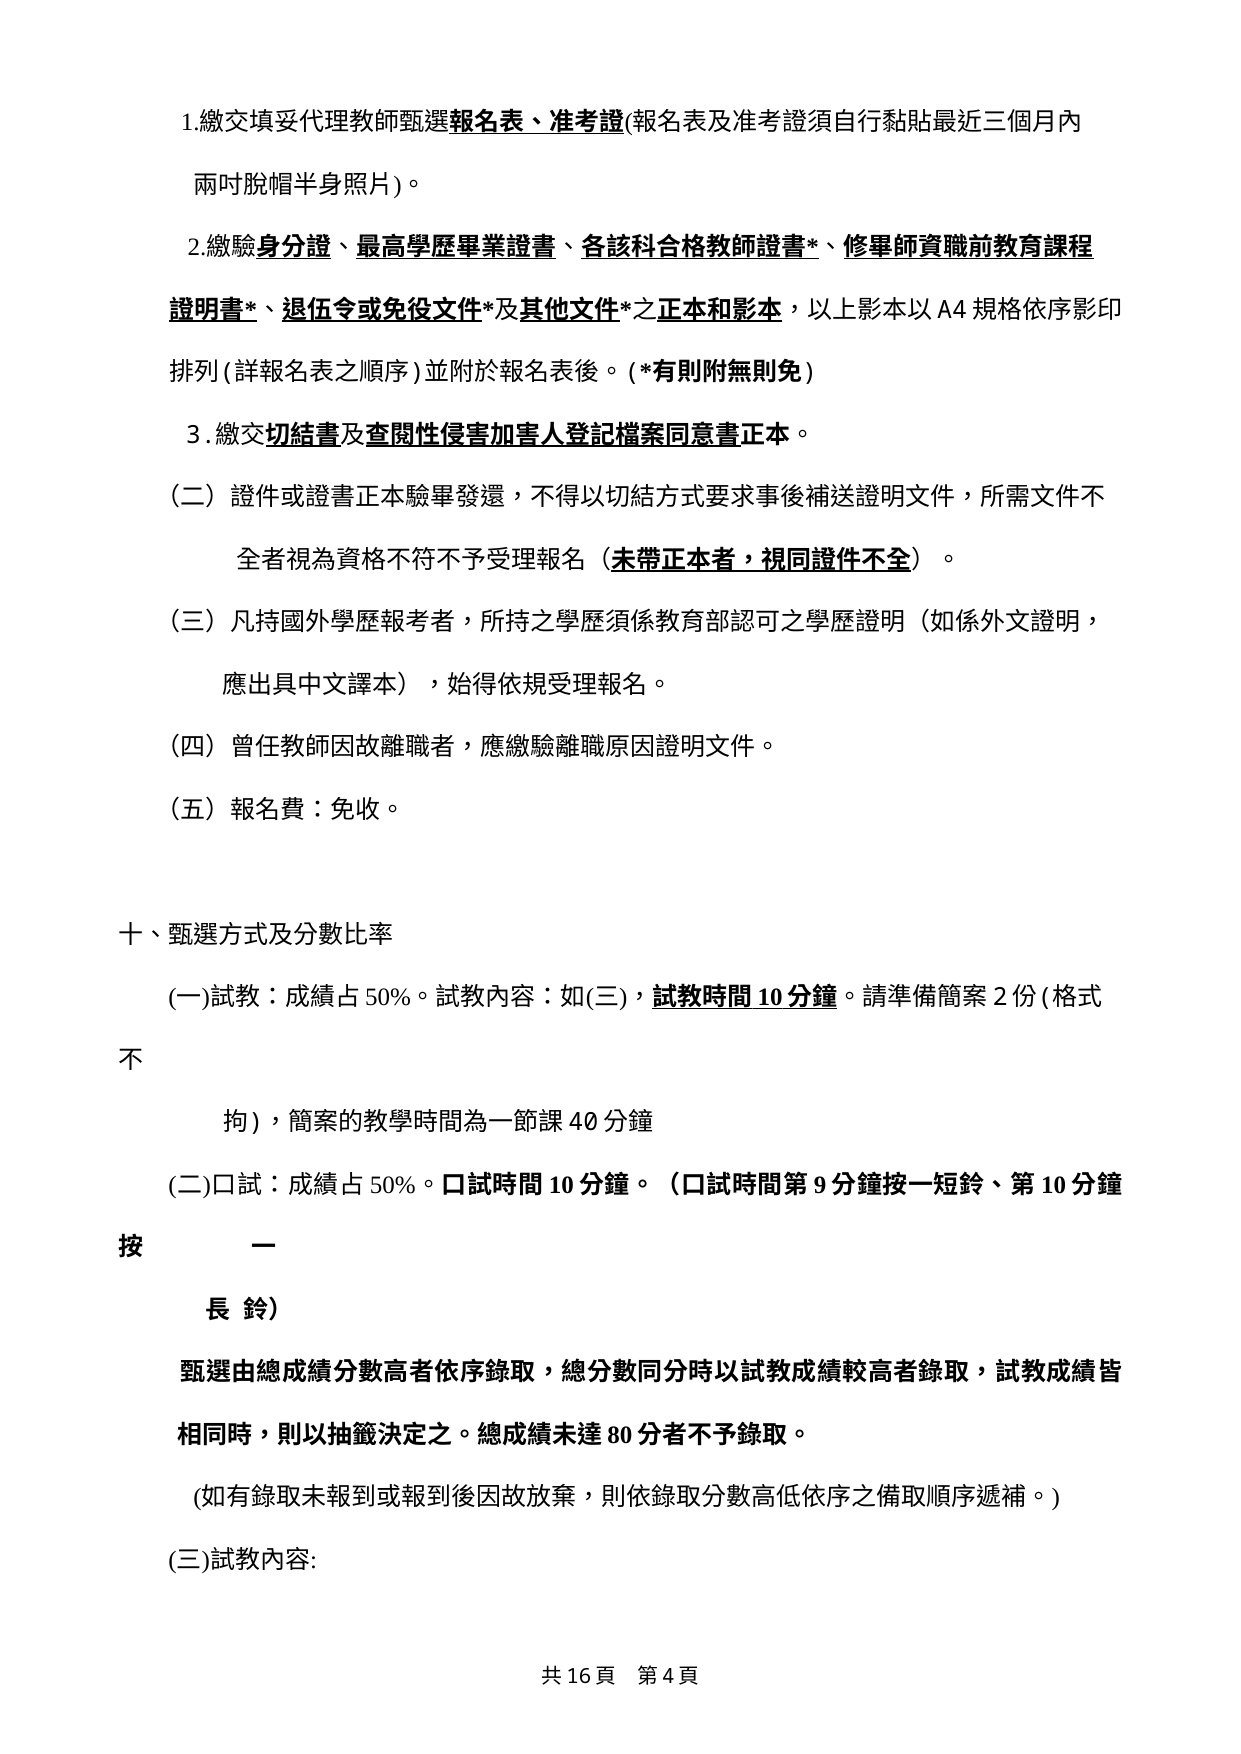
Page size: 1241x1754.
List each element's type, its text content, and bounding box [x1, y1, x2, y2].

text (三)試教內容: [118, 1516, 1122, 1578]
text 3.繳交切結書及查閱性侵害加害人登記檔案同意書正本。 [156, 391, 1122, 453]
text （二）證件或證書正本驗畢發還，不得以切結方式要求事後補送證明文件，所需文件不全者視為資格不符不予受理報名（未帶正本者，視同證件不全）。 [156, 453, 1122, 578]
text (一)試教：成績占50%。試教內容：如(三)，試教時間10分鐘。請準備簡案2份(格式不 拘)，簡案的教學時間為一節課40分鐘 [118, 953, 1122, 1141]
text 十、甄選方式及分數比率 [118, 891, 1122, 953]
text (二)口試：成績占50%。口試時間10分鐘。（口試時間第9分鐘按一短鈴、第10分鐘按一 長 鈴） [118, 1141, 1122, 1328]
text 1.繳交填妥代理教師甄選報名表、准考證(報名表及准考證須自行黏貼最近三個月內 [156, 78, 1122, 141]
text 甄選由總成績分數高者依序錄取，總分數同分時以試教成績較高者錄取，試教成績皆相同時，則以抽籤決定之。總成績未達80分者不予錄取。 [177, 1328, 1122, 1453]
text （五）報名費：免收。 [156, 766, 1122, 828]
text 兩吋脫帽半身照片)。 [156, 141, 1122, 203]
text （三）凡持國外學歷報考者，所持之學歷須係教育部認可之學歷證明（如係外文證明，應出具中文譯本），始得依規受理報名。 [156, 578, 1122, 703]
text 2.繳驗身分證、最高學歷畢業證書、各該科合格教師證書*、修畢師資職前教育課程 證明書*、退伍令或免役文件*及其他文件*之正本和影本，以上影本以A4規格依序影印排列(詳報名表之順序)並附於報名表後。(*有則附無則免) [162, 203, 1122, 391]
text (如有錄取未報到或報到後因故放棄，則依錄取分數高低依序之備取順序遞補。) [118, 1453, 1122, 1516]
text （四）曾任教師因故離職者，應繳驗離職原因證明文件。 [118, 703, 1122, 766]
